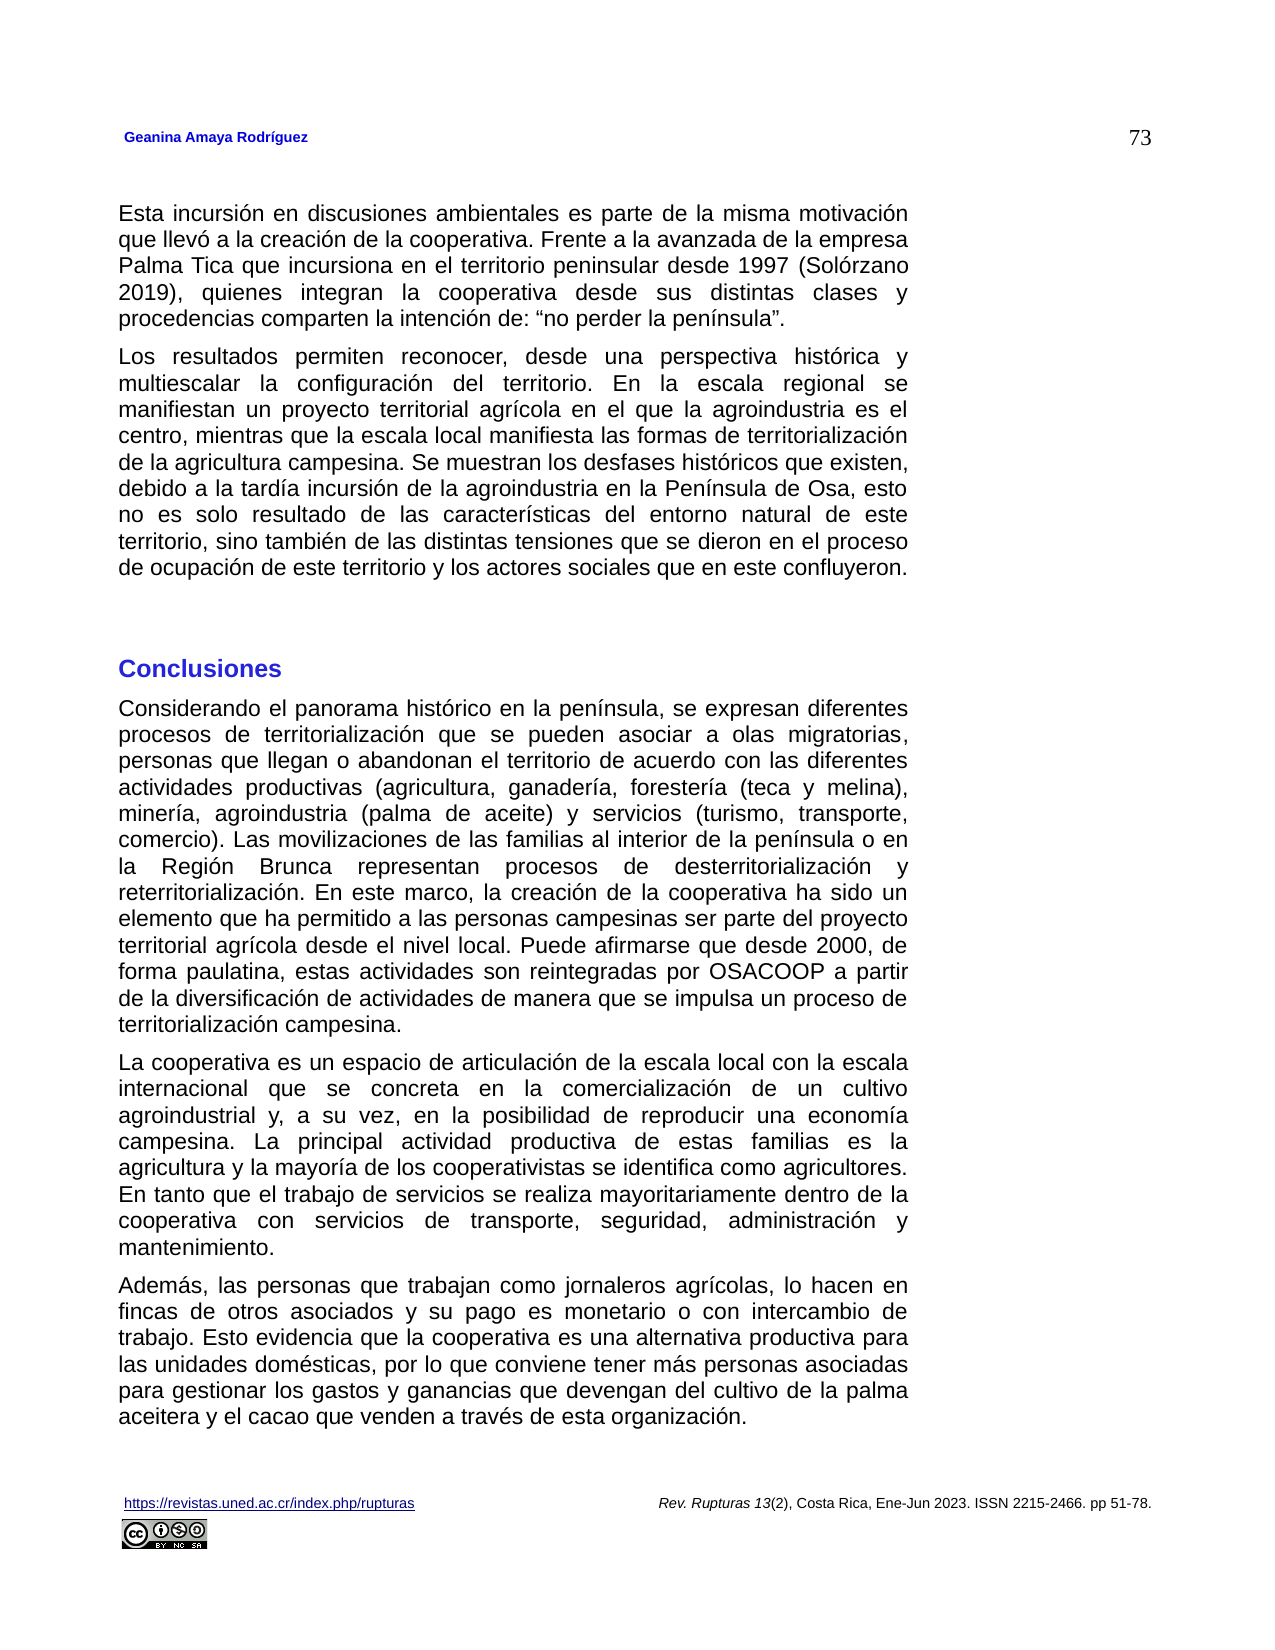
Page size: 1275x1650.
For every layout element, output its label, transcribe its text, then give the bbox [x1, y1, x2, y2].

text Considerando el panorama histórico en la península, se expresan diferentes procesos de territorialización que se pueden asociar a olas migratorias, personas que llegan o abandonan el territorio de acuerdo con las diferentes actividades productivas (agricultura, ganadería, forestería (teca y melina), minería, agroindustria (palma de aceite) y servicios (turismo, transporte, comercio). Las movilizaciones de las familias al interior de la península o en la Región Brunca representan procesos de desterritorialización y reterritorialización. En este marco, la creación de la cooperativa ha sido un elemento que ha permitido a las personas campesinas ser parte del proyecto territorial agrícola desde el nivel local. Puede afirmarse que desde 2000, de forma paulatina, estas actividades son reintegradas por OSACOOP a partir de la diversificación de actividades de manera que se impulsa un proceso de territorialización campesina. [118, 694, 909, 1037]
subtitle Conclusiones [118, 654, 909, 683]
text Esta incursión en discusiones ambientales es parte de la misma motivación que llevó a la creación de la cooperativa. Frente a la avanzada de la empresa Palma Tica que incursiona en el territorio peninsular desde 1997 (Solórzano 2019), quienes integran la cooperativa desde sus distintas clases y procedencias comparten la intención de: “no perder la península”. [118, 200, 909, 332]
text Además, las personas que trabajan como jornaleros agrícolas, lo hacen en fincas de otros asociados y su pago es monetario o con intercambio de trabajo. Esto evidencia que la cooperativa es una alternativa productiva para las unidades domésticas, por lo que conviene tener más personas asociadas para gestionar los gastos y ganancias que devengan del cultivo de la palma aceitera y el cacao que venden a través de esta organización. [118, 1272, 909, 1430]
text La cooperativa es un espacio de articulación de la escala local con la escala internacional que se concreta en la comercialización de un cultivo agroindustrial y, a su vez, en la posibilidad de reproducir una economía campesina. La principal actividad productiva de estas familias es la agricultura y la mayoría de los cooperativistas se identifica como agricultores. En tanto que el trabajo de servicios se realiza mayoritariamente dentro de la cooperativa con servicios de transporte, seguridad, administración y mantenimiento. [118, 1049, 909, 1260]
picture [121, 1519, 208, 1549]
text Los resultados permiten reconocer, desde una perspectiva histórica y multiescalar la configuración del territorio. En la escala regional se manifiestan un proyecto territorial agrícola en el que la agroindustria es el centro, mientras que la escala local manifiesta las formas de territorialización de la agricultura campesina. Se muestran los desfases históricos que existen, debido a la tardía incursión de la agroindustria en la Península de Osa, esto no es solo resultado de las características del entorno natural de este territorio, sino también de las distintas tensiones que se dieron en el proceso de ocupación de este territorio y los actores sociales que en este confluyeron. [118, 343, 909, 581]
